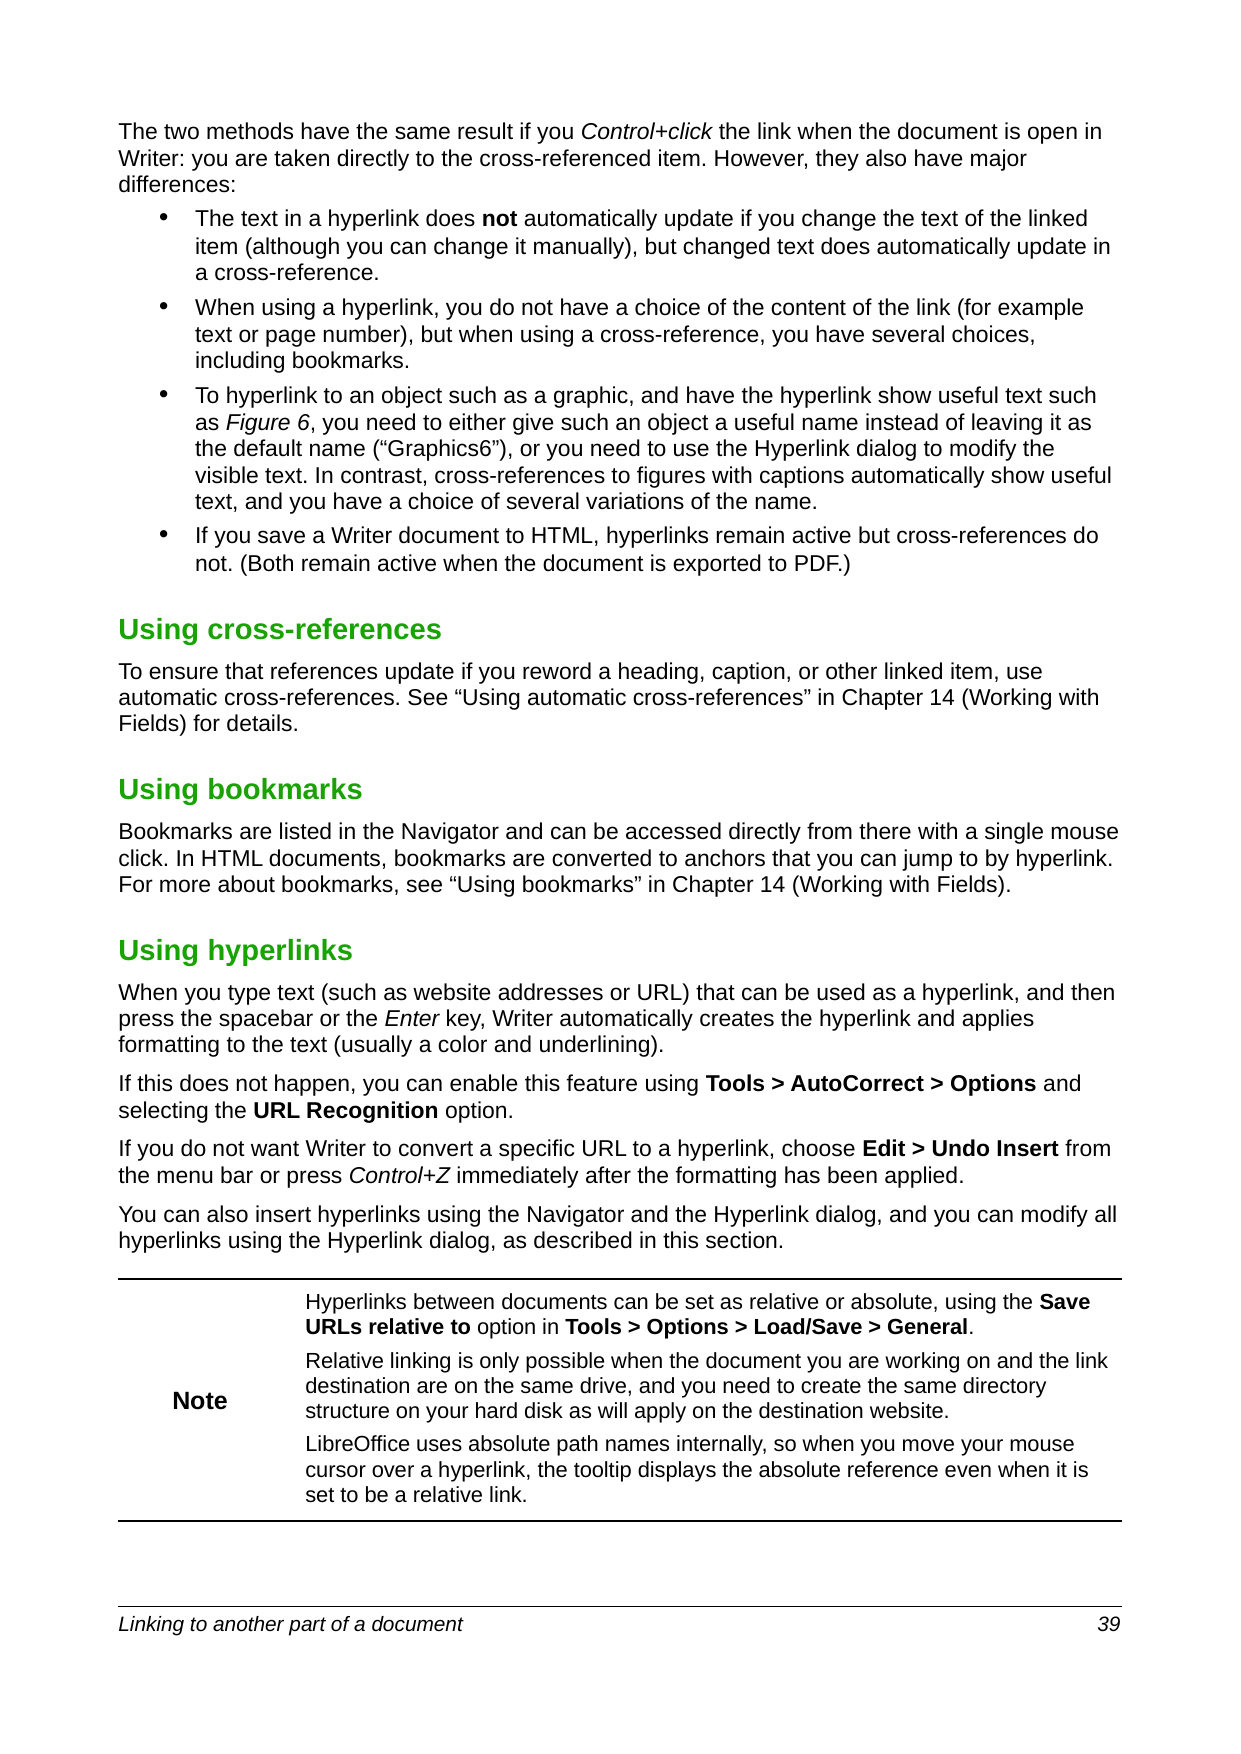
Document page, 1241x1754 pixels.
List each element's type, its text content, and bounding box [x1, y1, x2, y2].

text When you type text (such as website addresses or URL) that can be used as a hyperlink, and then press the spacebar or the Enter key, Writer automatically creates the hyperlink and applies formatting to the text (usually a color and underlining). [118, 979, 1122, 1058]
text Bookmarks are listed in the Navigator and can be accessed directly from there with a single mouse click. In HTML documents, bookmarks are converted to anchors that you can jump to by hyperlink. For more about bookmarks, see “Using bookmarks” in Chapter 14 (Working with Fields). [118, 818, 1122, 897]
table_header Note [118, 1280, 281, 1520]
text If this does not happen, you can enable this feature using Tools > AutoCorrect > Options and selecting the URL Recognition option. [118, 1070, 1122, 1123]
list To hyperlink to an object such as a graphic, and have the hyperlink show useful text such as Figure 6, you need to either give such an object a useful name instead of leaving it as the default name (“Graphics6”), or you need to use the Hyperlink dialog to modify the visible text. In contrast, cross-references to figures with captions automatically show useful text, and you have a choice of several variations of the name. [156, 380, 1122, 514]
subtitle Using hyperlinks [118, 933, 1122, 966]
text You can also insert hyperlinks using the Navigator and the Hyperlink dialog, and you can modify all hyperlinks using the Hyperlink dialog, as described in this section. [118, 1201, 1122, 1253]
list When using a hyperlink, you do not have a choice of the content of the link (for example text or page number), but when using a cross-reference, you have several choices, including bookmarks. [156, 292, 1122, 374]
subtitle Using cross-references [118, 612, 1122, 645]
text If you do not want Writer to convert a specific URL to a hyperlink, choose Edit > Undo Insert from the menu bar or press Control+Z immediately after the formatting has been applied. [118, 1135, 1122, 1188]
list The text in a hyperlink does not automatically update if you change the text of the linked item (although you can change it manually), but changed text does automatically update in a cross-reference. [156, 204, 1122, 286]
list The two methods have the same result if you Control+click the link when the document is open in Writer: you are taken directly to the cross-referenced item. However, they also have major differences: [118, 118, 1122, 197]
text To ensure that references update if you reword a heading, caption, or other linked item, use automatic cross-references. See “Using automatic cross-references” in Chapter 14 (Working with Fields) for details. [118, 658, 1122, 737]
list If you save a Writer document to HTML, hyperlinks remain active but cross-references do not. (Both remain active when the document is exported to PDF.) [156, 521, 1122, 576]
table_header Hyperlinks between documents can be set as relative or absolute, using the Save URLs relative to option in Tools > Options > Load/Save > General. Relative linking is only possible when the document you are working on and the link destination are on the same drive, and you need to create the same directory structure on your hard disk as will apply on the destination website. LibreOffice uses absolute path names internally, so when you move your mouse cursor over a hyperlink, the tooltip displays the absolute reference even when it is set to be a relative link. [281, 1280, 1122, 1520]
subtitle Using bookmarks [118, 772, 1122, 806]
